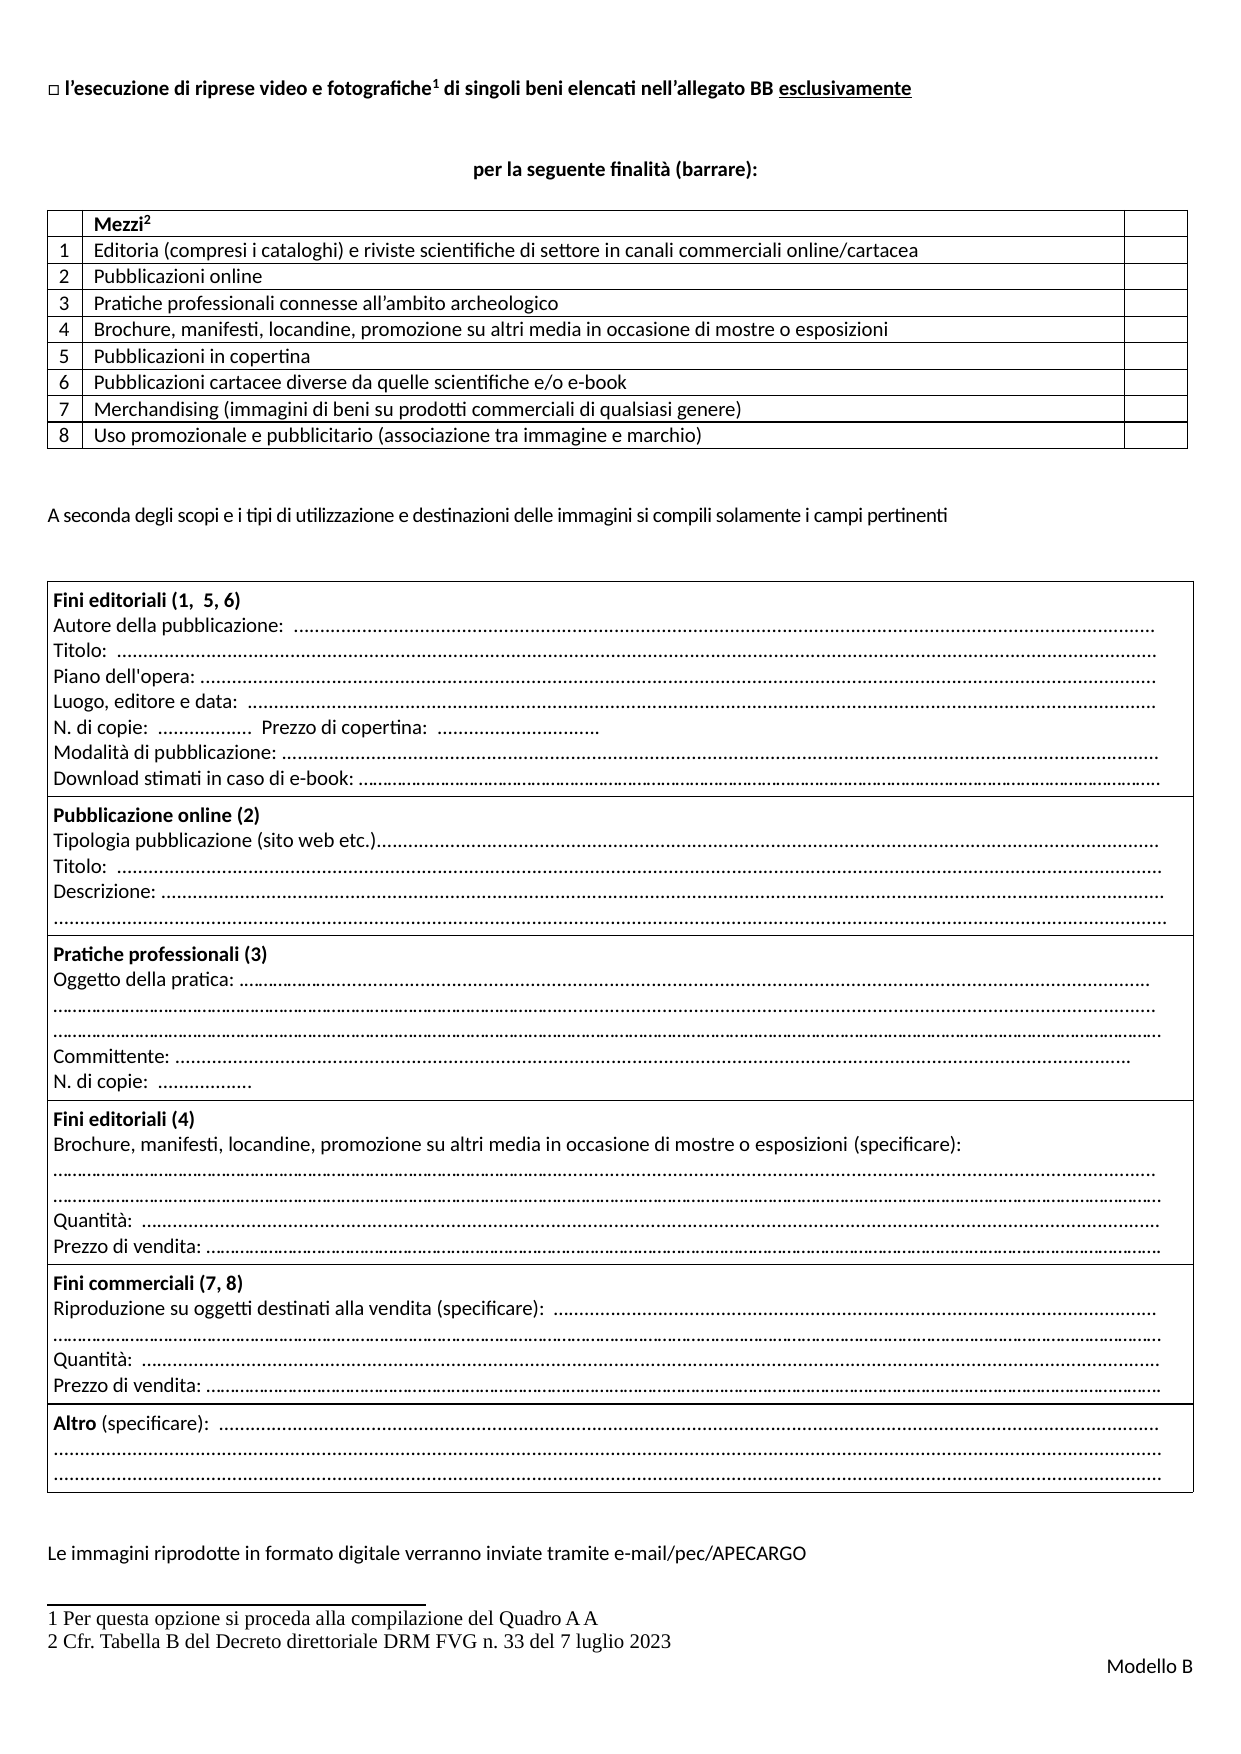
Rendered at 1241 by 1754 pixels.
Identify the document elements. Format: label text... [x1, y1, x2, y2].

table_cell [1125, 370, 1187, 395]
table_cell Brochure, manifesti, locandine, promozione su altri media in occasione di mostre o esposizioni [83, 317, 1124, 342]
table_cell 8 [48, 423, 82, 448]
text □ l’esecuzione di riprese video e fotografiche di singoli beni elencati nell’allegato BB esclusivamente [47, 75, 1193, 100]
table_cell Pubblicazioni online [83, 264, 1124, 289]
text A seconda degli scopi e i tipi di utilizzazione e destinazioni delle immagini si compili solamente i campi pertinenti [47, 502, 1193, 528]
text per la seguente finalità (barrare): [47, 156, 1193, 182]
table_cell Uso promozionale e pubblicitario (associazione tra immagine e marchio) [83, 423, 1124, 448]
table_cell 5 [48, 343, 82, 368]
table_cell 4 [48, 317, 82, 342]
table_cell [1125, 237, 1187, 263]
table_cell Pubblicazioni in copertina [83, 343, 1124, 368]
table_cell Pratiche professionali connesse all’ambito archeologico [83, 290, 1124, 316]
table_header [48, 211, 82, 236]
table_cell 2 [48, 264, 82, 289]
table_cell [1125, 317, 1187, 342]
table_cell [1125, 264, 1187, 289]
text Per questa opzione si proceda alla compilazione del Quadro A A [47, 1605, 1193, 1629]
table_cell 1 [48, 237, 82, 263]
table_cell Pubblicazione online (2) Tipologia pubblicazione (sito web etc.)..................................................................................................................................................... Titolo: ....................................................................................................................................................................................................... Descrizione: ............................................................................................................................................................................................... .................................................................................................................................................................................................................... [48, 797, 1193, 935]
table_cell 7 [48, 396, 82, 421]
table_cell 6 [48, 370, 82, 395]
table_cell Merchandising (immagini di beni su prodotti commerciali di qualsiasi genere) [83, 396, 1124, 421]
text Le immagini riprodotte in formato digitale verranno inviate tramite e-mail/pec/APECARGO [47, 1541, 1193, 1566]
table_cell Pratiche professionali (3) Oggetto della pratica: .………………............................................................................................................................................................ …………………………………………………………………………………………….................................................................................................................. …………………………………………………………………………………………………………………………………………………………………………………………………………… Committente: ...................................................................................................................................................................................... N. di copie: .................. [48, 936, 1193, 1099]
table_cell Editoria (compresi i cataloghi) e riviste scientifiche di settore in canali commerciali online/cartacea [83, 237, 1124, 263]
table_cell [1125, 423, 1187, 448]
table_cell [1125, 290, 1187, 316]
table_cell Fini editoriali (4) Brochure, manifesti, locandine, promozione su altri media in occasione di mostre o esposizioni (specificare): …………………………………………………………………………………………….................................................................................................................. …………………………………………………………………………………………………………………………………………………………………………………………………………… Quantità: …............................................................................................................................................................................................... Prezzo di vendita: ………………………………………………………………………………………………………………………………………………………………………………. [48, 1101, 1193, 1264]
table_cell [1125, 343, 1187, 368]
table_header Fini editoriali (1, 5, 6) Autore della pubblicazione: .................................................................................................................................................................... Titolo: ...................................................................................................................................................................................................... Piano dell'opera: ...................................................................................................................................................................................... Luogo, editore e data: ............................................................................................................................................................................. N. di copie: .................. Prezzo di copertina: ............................... Modalità di pubblicazione: ....................................................................................................................................................................... Download stimati in caso di e-book: ………………………………………………………………………………………………………………………………………………….. [48, 582, 1193, 796]
table_cell Fini commerciali (7, 8) Riproduzione su oggetti destinati alla vendita (specificare): …................................................................................................................ …………………………………………………………………………………………………………………………………………………………………………………………………………… Quantità: …............................................................................................................................................................................................... Prezzo di vendita: ………………………………………………………………………………………………………………………………………………………………………………. [48, 1265, 1193, 1403]
table_header Altro (specificare): ................................................................................................................................................................................... ................................................................................................................................................................................................................... ................................................................................................................................................................................................................... [48, 1405, 1193, 1492]
table_cell [1125, 396, 1187, 421]
table_cell 3 [48, 290, 82, 316]
table_header Mezzi [83, 211, 1124, 236]
table_cell Pubblicazioni cartacee diverse da quelle scientifiche e/o e-book [83, 370, 1124, 395]
table_header [1125, 211, 1187, 236]
